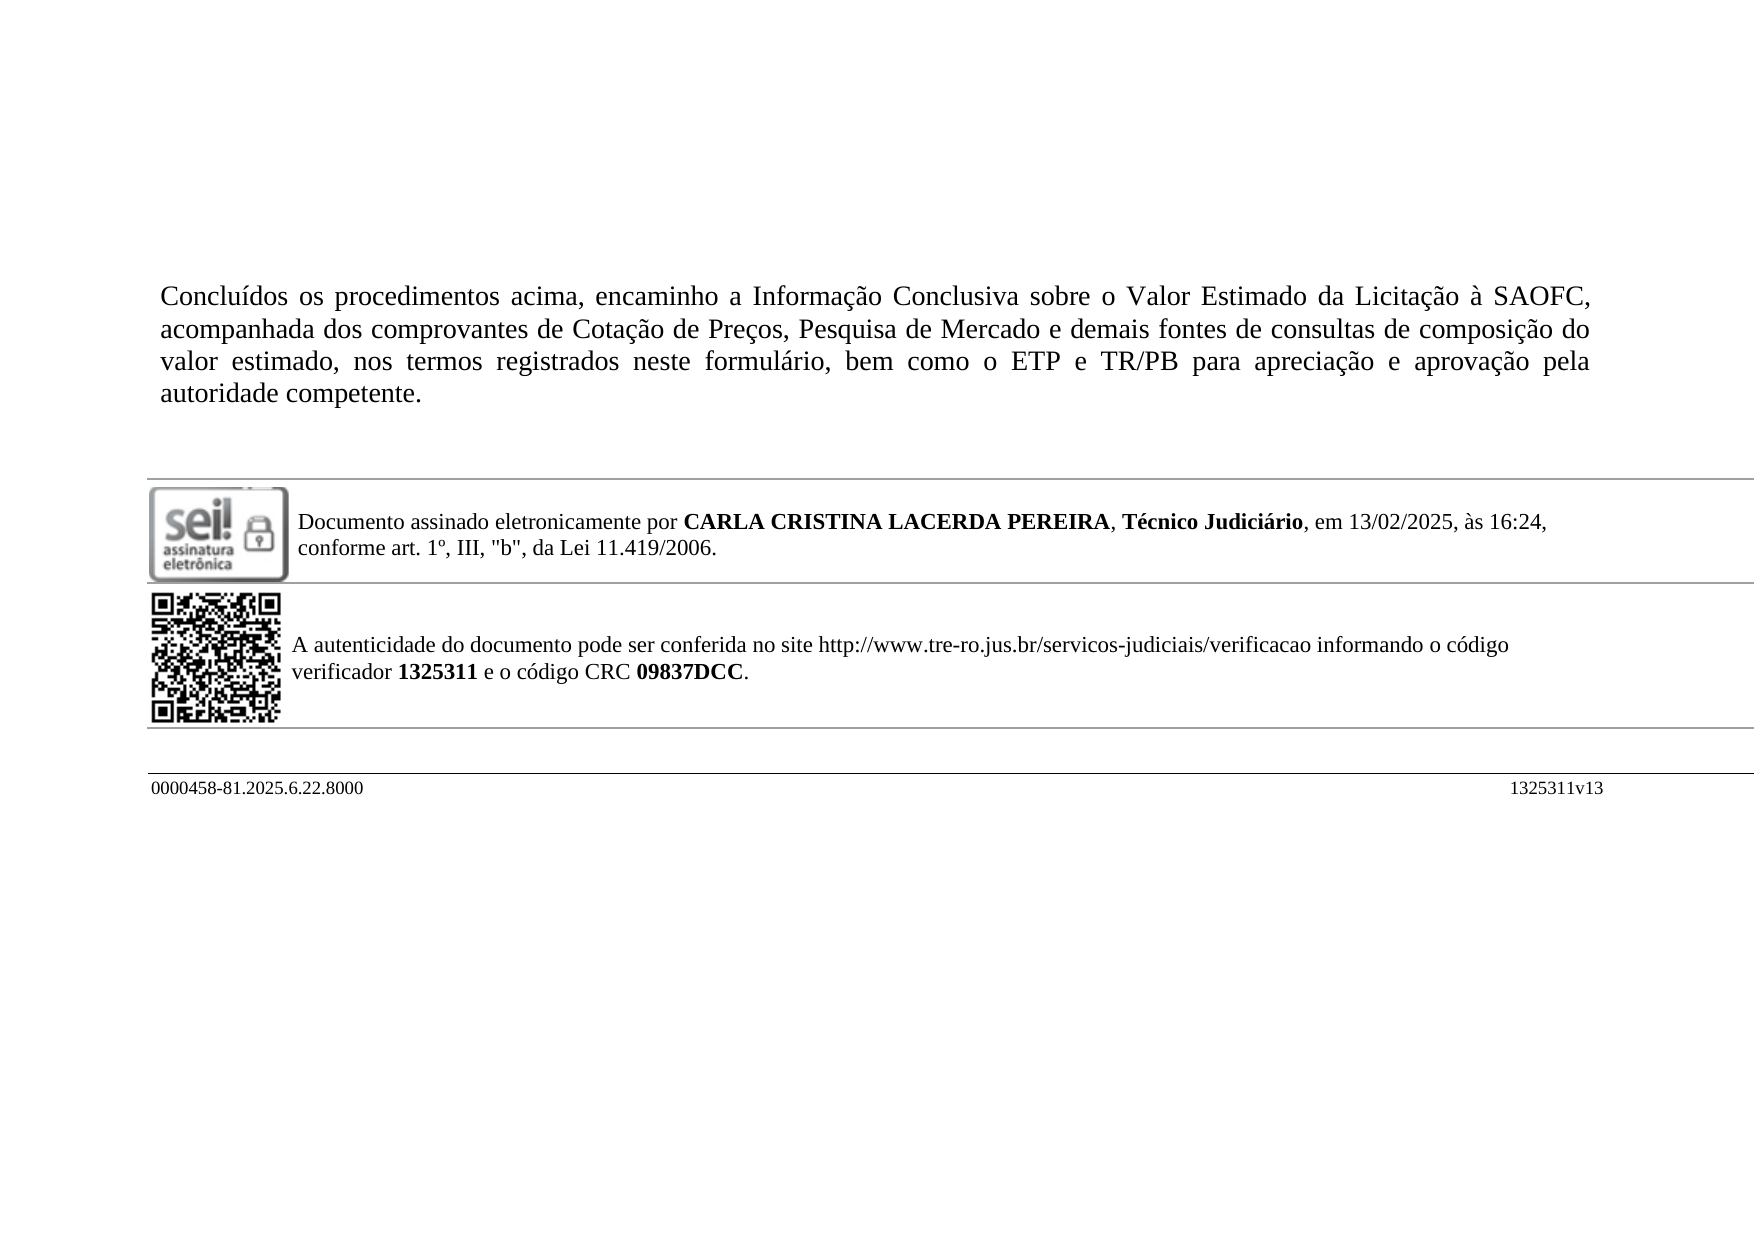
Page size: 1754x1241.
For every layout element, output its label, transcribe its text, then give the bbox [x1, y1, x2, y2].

table_header [148, 589, 290, 727]
table_header Documento assinado eletronicamente por CARLA CRISTINA LACERDA PEREIRA, Técnico Judiciário, em 13/02/2025, às 16:24, conforme art. 1º, III, "b", da Lei 11.419/2006. [296, 485, 1606, 582]
table_header [148, 485, 296, 582]
table_header 1325311v13 [877, 774, 1606, 802]
text Concluídos os procedimentos acima, encaminho a Informação Conclusiva sobre o Valor Estimado da Licitação à SAOFC, acompanhada dos comprovantes de Cotação de Preços, Pesquisa de Mercado e demais fontes de consultas de composição do valor estimado, nos termos registrados neste formulário, bem como o ETP e TR/PB para apreciação e aprovação pela autoridade competente. [160, 279, 1594, 409]
table_header A autenticidade do documento pode ser conferida no site http://www.tre-ro.jus.br/servicos-judiciais/verificacao informando o código verificador 1325311 e o código CRC 09837DCC. [290, 589, 1606, 727]
table_header 0000458-81.2025.6.22.8000 [148, 774, 877, 802]
